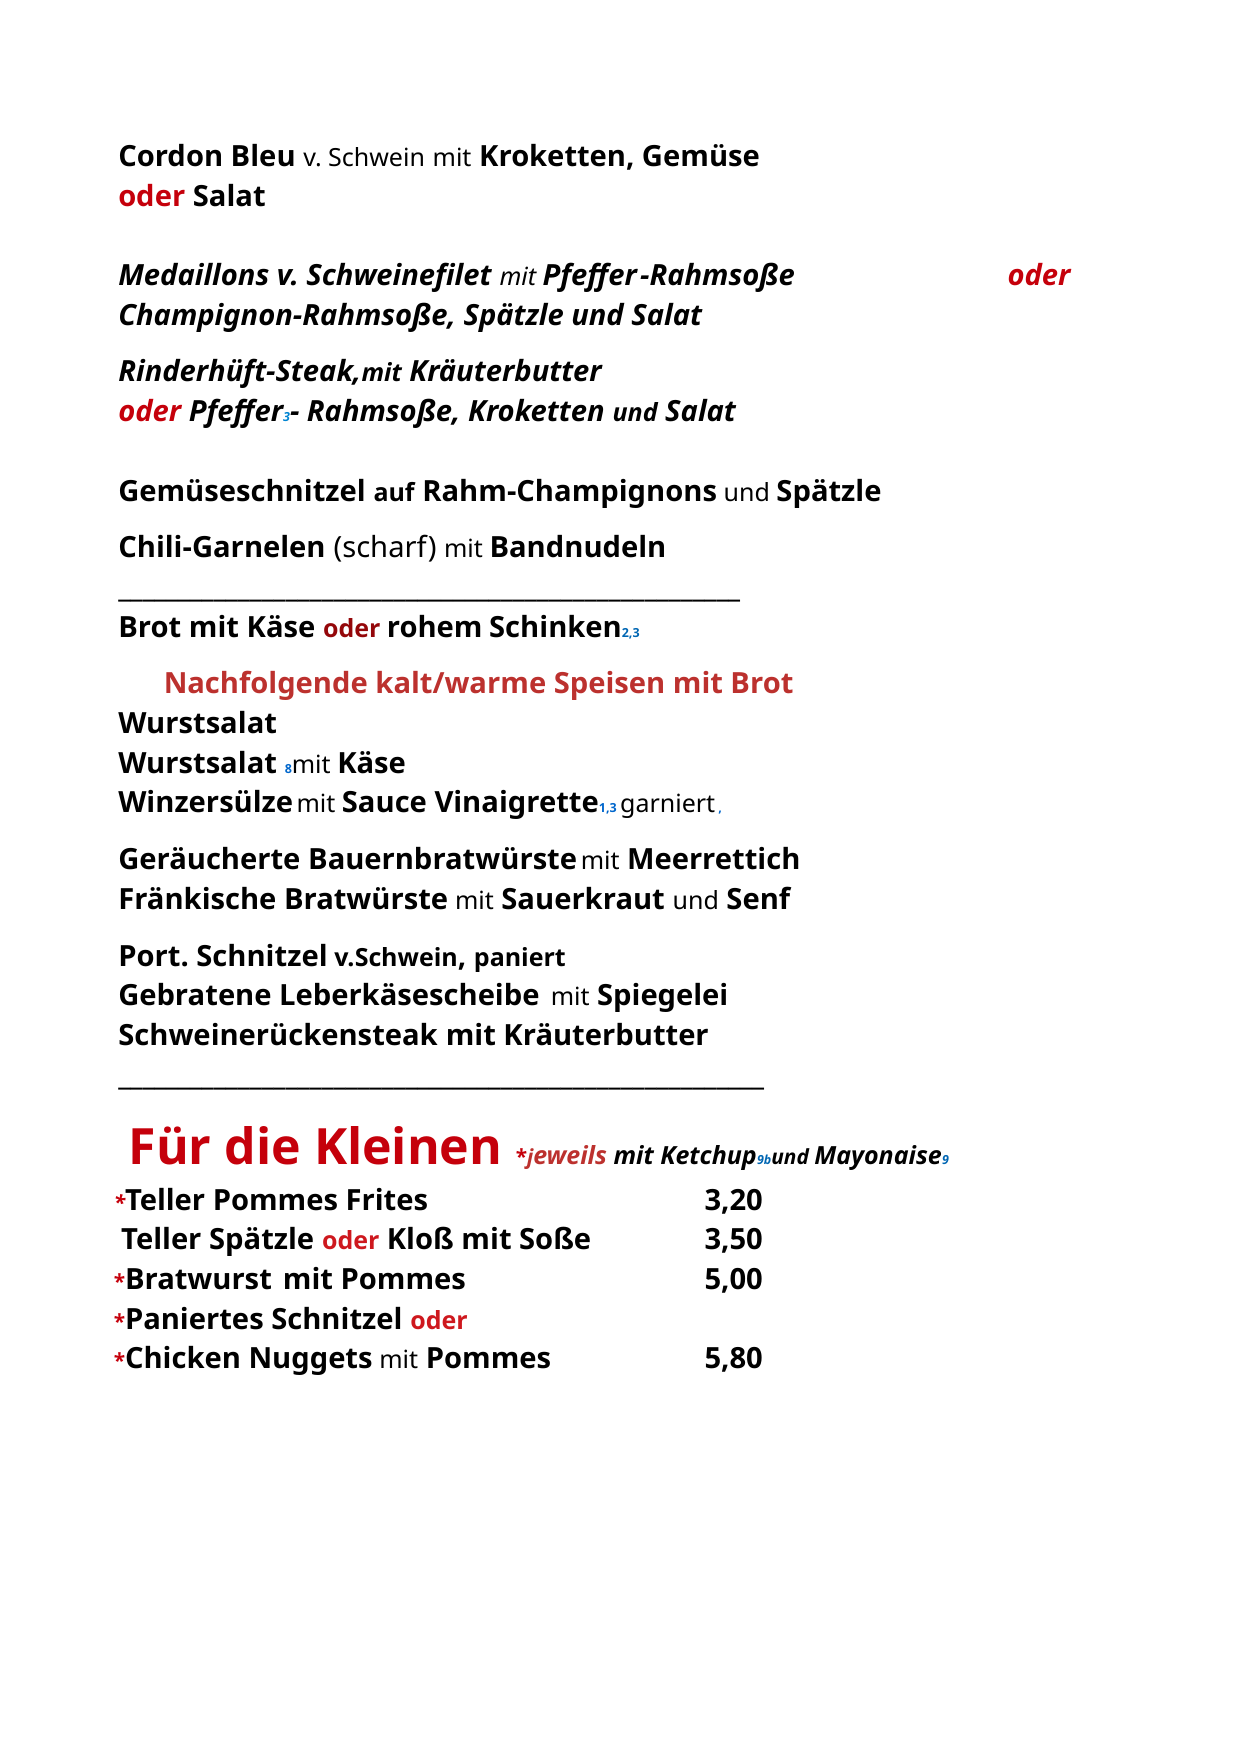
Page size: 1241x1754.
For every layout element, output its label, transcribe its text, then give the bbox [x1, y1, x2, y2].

text *Bratwurst mit Pommes 5,00 [113, 1258, 1150, 1298]
subtitle Für die Kleinen *jeweils mit Ketchup9bund Mayonaise9 [118, 1111, 1122, 1179]
text oder Pfeffer3- Rahmsoße, Kroketten und Salat [118, 390, 1152, 470]
text ____________________________________________________ [118, 566, 1122, 606]
text Port. Schnitzel v.Schwein, paniert [118, 935, 1150, 975]
text Wurstsalat [118, 702, 1150, 742]
text Winzersülze mit Sauce Vinaigrette1,3 garniert , [118, 782, 1150, 821]
text ______________________________________________________ [118, 1054, 1122, 1094]
text Medaillons v. Schweinefilet mit Pfeffer -Rahmsoße oder Champignon-Rahmsoße, Spätzle und Salat [118, 254, 1152, 334]
text Gebratene Leberkäsescheibe mit Spiegelei [118, 975, 1150, 1014]
text Chili-Garnelen (scharf) mit Bandnudeln [118, 527, 1122, 566]
text Nachfolgende kalt/warme Speisen mit Brot [118, 663, 1150, 702]
text Rinderhüft-Steak,mit Kräuterbutter [118, 351, 1152, 390]
text oder Salat [118, 175, 1152, 214]
text Wurstsalat 8mit Käse [118, 742, 1150, 782]
text Gemüseschnitzel auf Rahm-Champignons und Spätzle [118, 470, 1169, 509]
text *Chicken Nuggets mit Pommes 5,80 [113, 1338, 1150, 1377]
text Geräucherte Bauernbratwürste mit Meerrettich [118, 838, 1150, 878]
text *Teller Pommes Frites 3,20 [113, 1179, 1150, 1219]
text Teller Spätzle oder Kloß mit Soße 3,50 [113, 1219, 1150, 1258]
text Brot mit Käse oder rohem Schinken2,3 [118, 606, 1150, 646]
text Cordon Bleu v. Schwein mit Kroketten, Gemüse [118, 135, 1152, 175]
text Fränkische Bratwürste mit Sauerkraut und Senf [118, 878, 1150, 918]
text Schweinerückensteak mit Kräuterbutter [118, 1014, 1152, 1054]
text *Paniertes Schnitzel oder [113, 1298, 1150, 1338]
